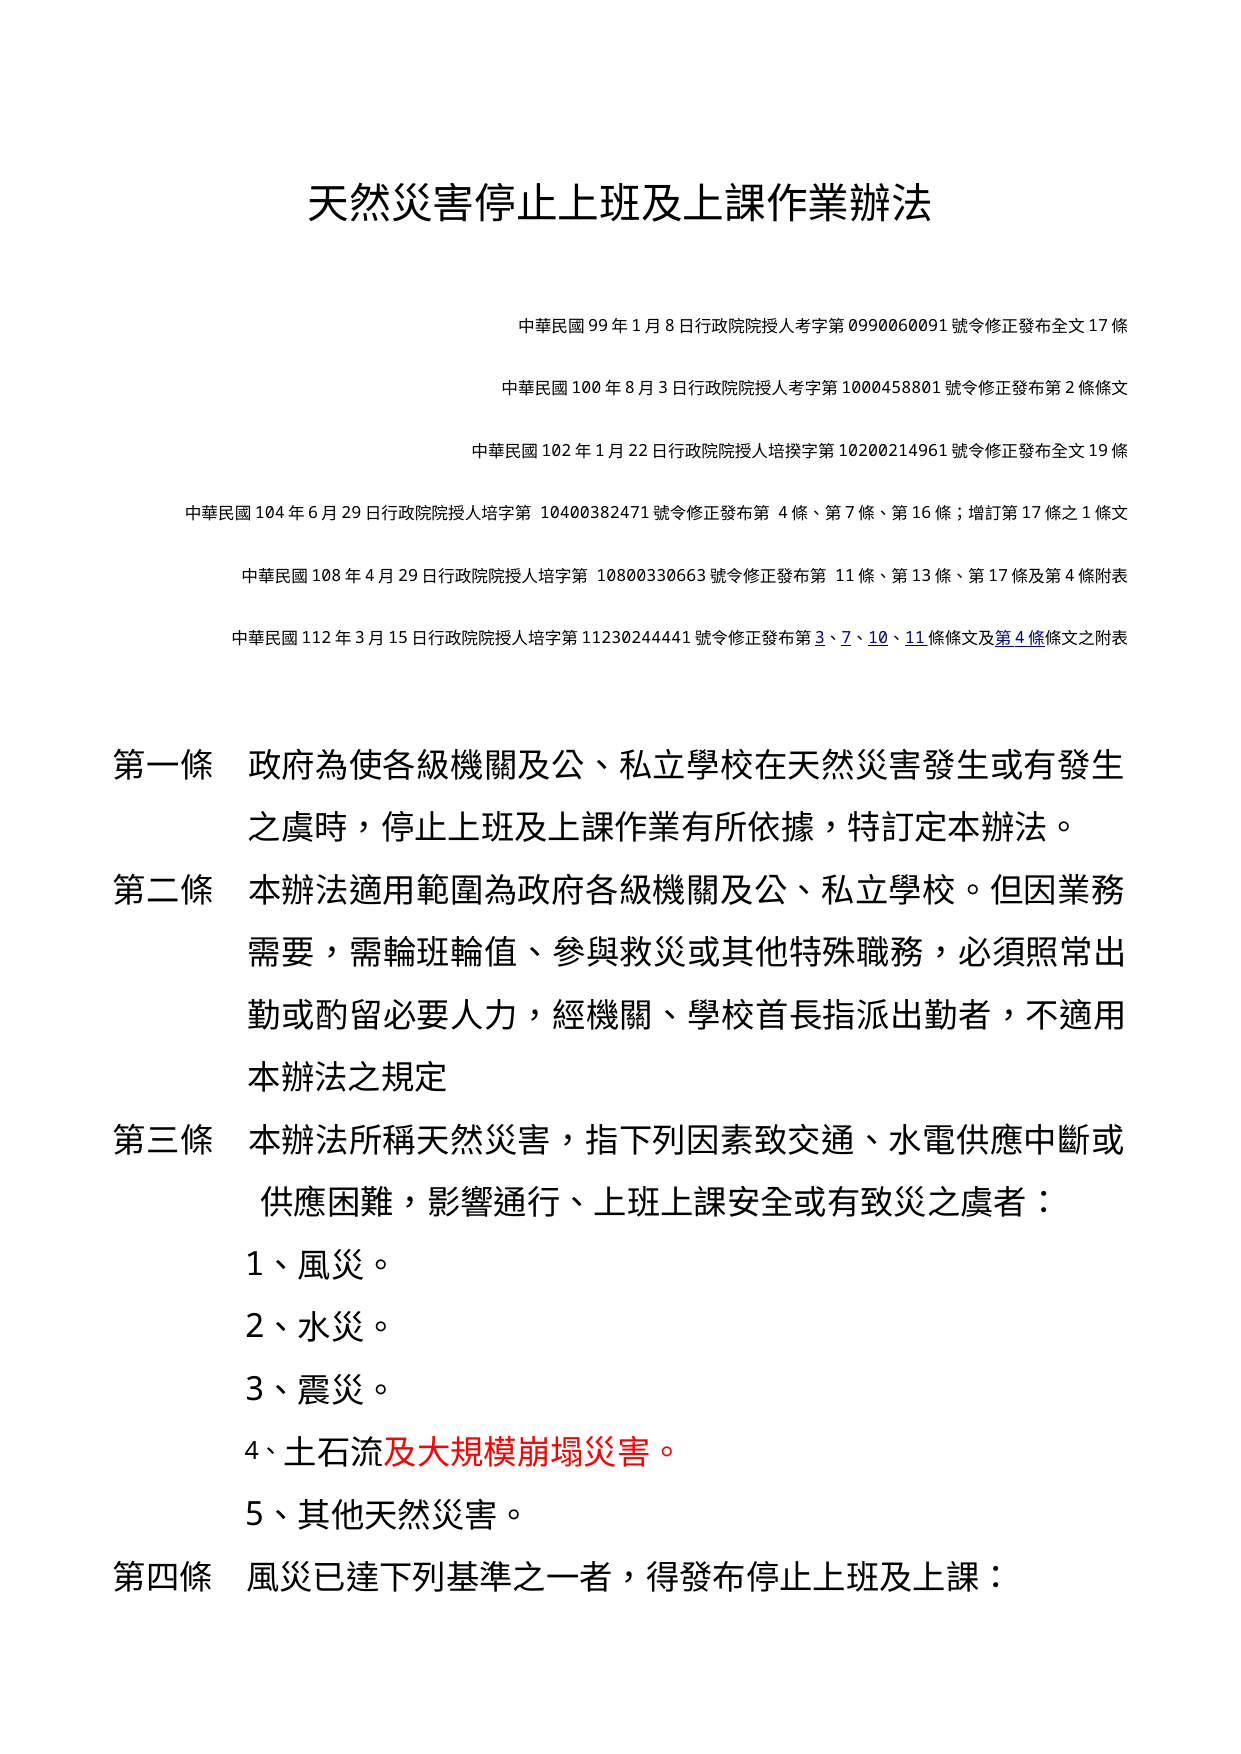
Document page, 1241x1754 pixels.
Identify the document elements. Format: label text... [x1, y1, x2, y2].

text 中華民國112年3月15日行政院院授人培字第11230244441號令修正發布第3、7、10、11條條文及第4條條文之附表 [112, 596, 1128, 658]
list 震災。 [244, 1346, 1128, 1408]
text 第二條 本辦法適用範圍為政府各級機關及公、私立學校。但因業務需要，需輪班輪值、參與救災或其他特殊職務，必須照常出勤或酌留必要人力，經機關、學校首長指派出勤者，不適用本辦法之規定 [112, 846, 1128, 1096]
text 中華民國99年1月8日行政院院授人考字第0990060091號令修正發布全文17條 [112, 283, 1128, 346]
text 中華民國108年4月29日行政院院授人培字第 10800330663號令修正發布第 11條、第13條、第17條及第4條附表 [112, 533, 1128, 596]
text 中華民國102年1月22日行政院院授人培揆字第10200214961號令修正發布全文19條 [112, 408, 1128, 471]
list 其他天然災害。 [244, 1471, 1128, 1533]
text 第一條 政府為使各級機關及公、私立學校在天然災害發生或有發生之虞時，停止上班及上課作業有所依據，特訂定本辦法。 [112, 721, 1128, 846]
text 中華民國100年8月3日行政院院授人考字第1000458801號令修正發布第2條條文 [112, 346, 1128, 408]
list 土石流及大規模崩塌災害。 [244, 1408, 1128, 1471]
text 第三條 本辦法所稱天然災害，指下列因素致交通、水電供應中斷或供應困難，影響通行、上班上課安全或有致災之虞者： [112, 1096, 1128, 1221]
text 中華民國104年6月29日行政院院授人培字第 10400382471號令修正發布第 4條、第7條、第16條；增訂第17條之1條文 [112, 471, 1128, 533]
list 水災。 [244, 1283, 1128, 1346]
list 風災。 [244, 1221, 1128, 1283]
text 天然災害停止上班及上課作業辦法 [112, 158, 1128, 221]
text 第四條 風災已達下列基準之一者，得發布停止上班及上課： [112, 1533, 1128, 1596]
